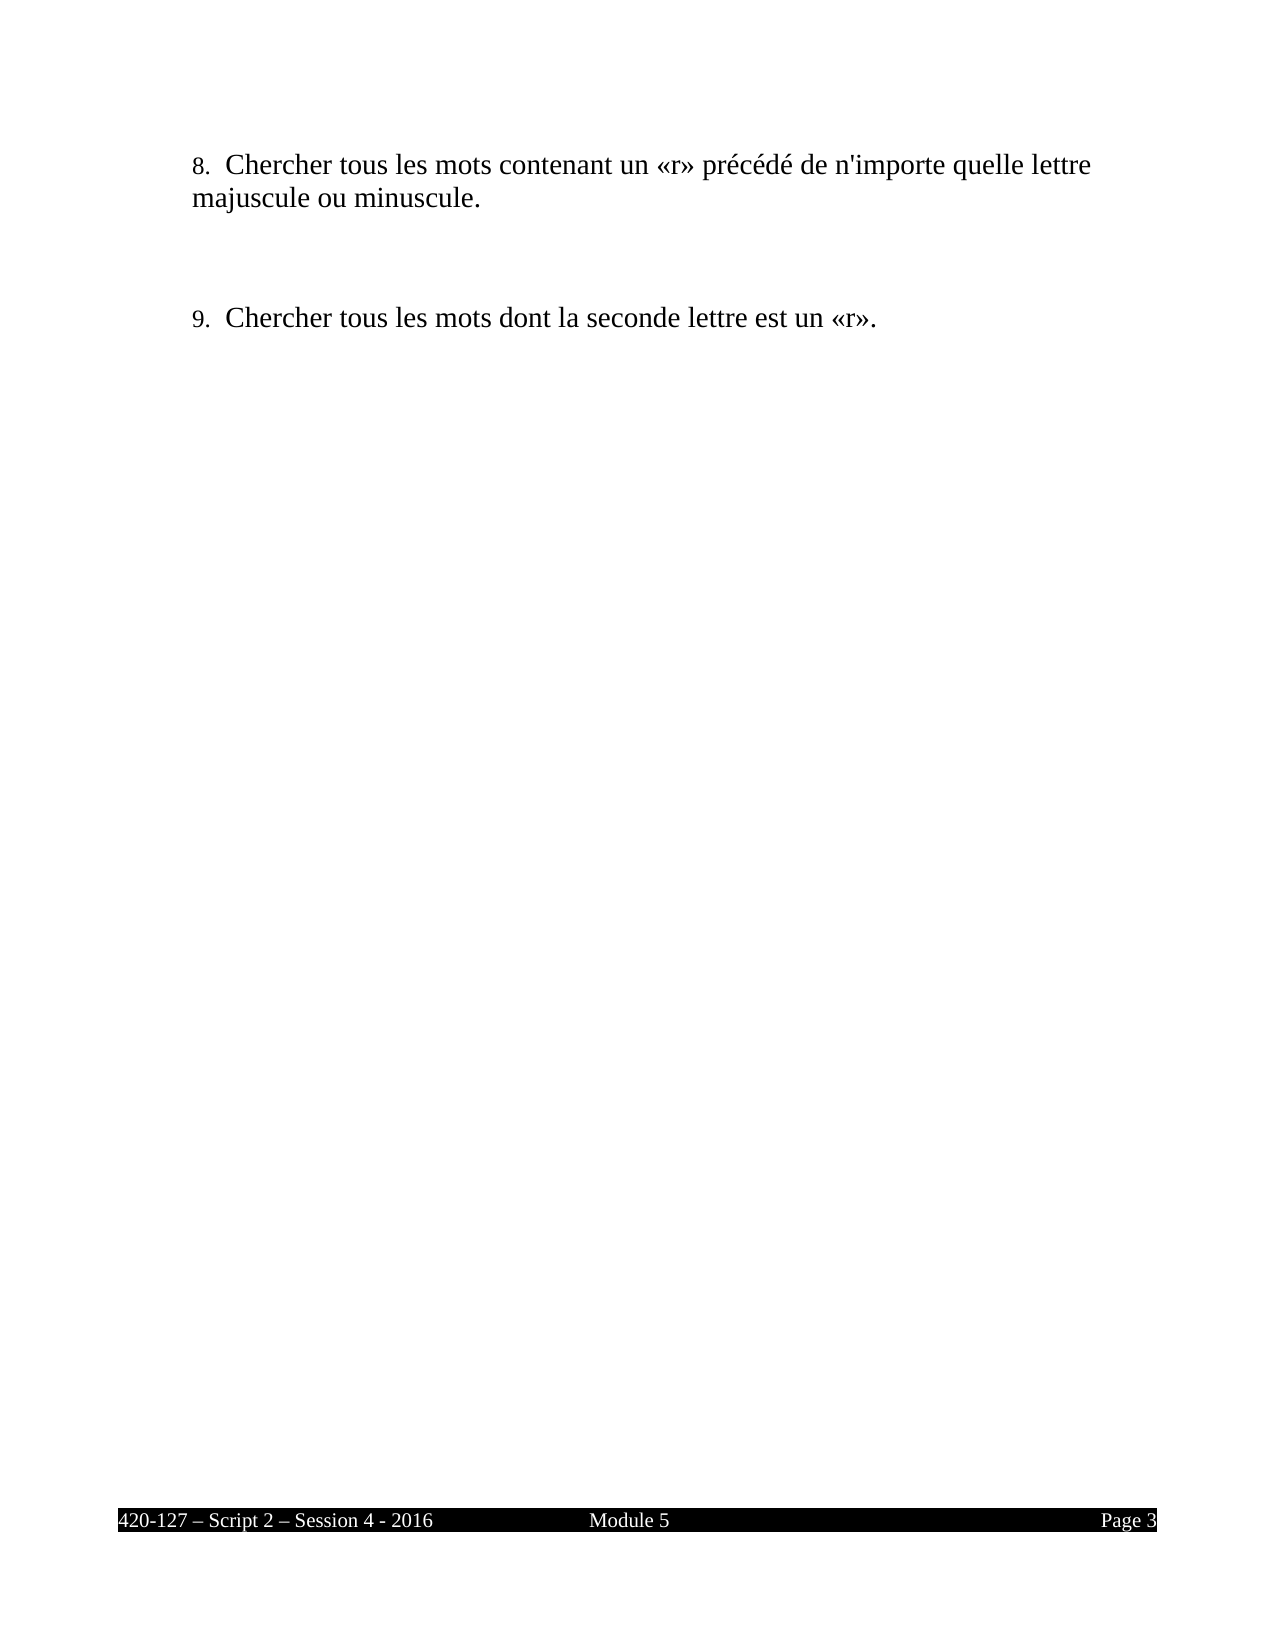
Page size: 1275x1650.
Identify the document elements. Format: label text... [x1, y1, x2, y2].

list Chercher tous les mots contenant un «r» précédé de n'importe quelle lettre majuscule ou minuscule. [118, 147, 1157, 214]
list Chercher tous les mots dont la seconde lettre est un «r». [118, 300, 1157, 334]
